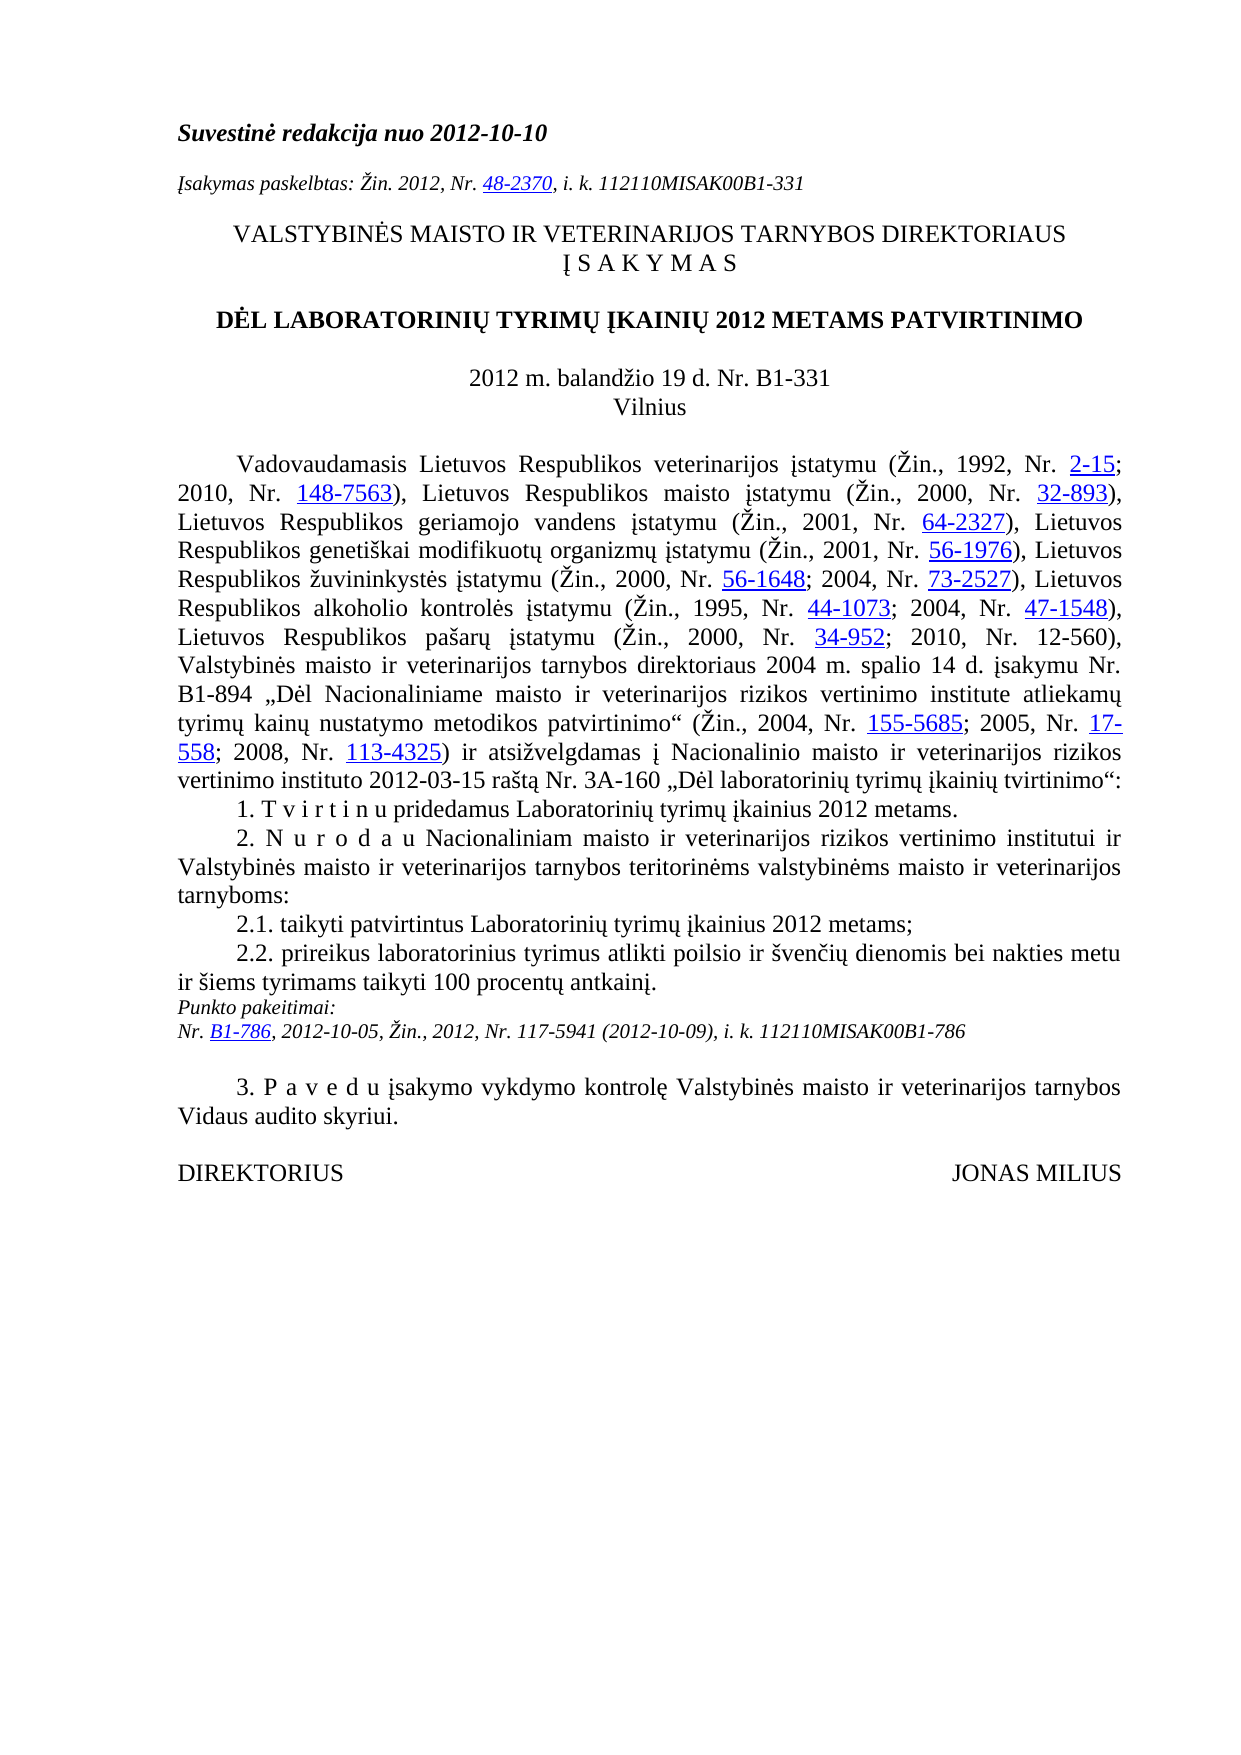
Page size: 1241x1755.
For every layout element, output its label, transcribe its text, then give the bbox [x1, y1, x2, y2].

text Direktorius Jonas Milius [177, 1158, 1122, 1187]
text Nr. B1-786, 2012-10-05, Žin., 2012, Nr. 117-5941 (2012-10-09), i. k. 112110MISAK00B1-786 [177, 1019, 1122, 1043]
text Vilnius [177, 392, 1122, 420]
text 2012 m. balandžio 19 d. Nr. B1-331 [177, 363, 1122, 392]
text Vadovaudamasis Lietuvos Respublikos veterinarijos įstatymu (Žin., 1992, Nr. 2-15; 2010, Nr. 148-7563), Lietuvos Respublikos maisto įstatymu (Žin., 2000, Nr. 32-893), Lietuvos Respublikos geriamojo vandens įstatymu (Žin., 2001, Nr. 64-2327), Lietuvos Respublikos genetiškai modifikuotų organizmų įstatymu (Žin., 2001, Nr. 56-1976), Lietuvos Respublikos žuvininkystės įstatymu (Žin., 2000, Nr. 56-1648; 2004, Nr. 73-2527), Lietuvos Respublikos alkoholio kontrolės įstatymu (Žin., 1995, Nr. 44-1073; 2004, Nr. 47-1548), Lietuvos Respublikos pašarų įstatymu (Žin., 2000, Nr. 34-952; 2010, Nr. 12-560), Valstybinės maisto ir veterinarijos tarnybos direktoriaus 2004 m. spalio 14 d. įsakymu Nr. B1-894 „Dėl Nacionaliniame maisto ir veterinarijos rizikos vertinimo institute atliekamų tyrimų kainų nustatymo metodikos patvirtinimo“ (Žin., 2004, Nr. 155-5685; 2005, Nr. 17-558; 2008, Nr. 113-4325) ir atsižvelgdamas į Nacionalinio maisto ir veterinarijos rizikos vertinimo instituto 2012-03-15 raštą Nr. 3A-160 „Dėl laboratorinių tyrimų įkainių tvirtinimo“: [177, 449, 1122, 794]
text 1. T v i r t i n u pridedamus Laboratorinių tyrimų įkainius 2012 metams. [177, 794, 1122, 823]
text 2.1. taikyti patvirtintus Laboratorinių tyrimų įkainius 2012 metams; [177, 909, 1122, 938]
text DĖL LABORATORINIŲ TYRIMŲ ĮKAINIŲ 2012 METAMS PATVIRTINIMO [177, 305, 1122, 334]
text 2.2. prireikus laboratorinius tyrimus atlikti poilsio ir švenčių dienomis bei nakties metu ir šiems tyrimams taikyti 100 procentų antkainį. [177, 938, 1122, 995]
text VALSTYBINĖS MAISTO IR VETERINARIJOS TARNYBOS DIREKTORIAUS [177, 219, 1122, 248]
text 2. N u r o d a u Nacionaliniam maisto ir veterinarijos rizikos vertinimo institutui ir Valstybinės maisto ir veterinarijos tarnybos teritorinėms valstybinėms maisto ir veterinarijos tarnyboms: [177, 823, 1122, 909]
text Suvestinė redakcija nuo 2012-10-10 [177, 118, 1122, 147]
text 3. P a v e d u įsakymo vykdymo kontrolę Valstybinės maisto ir veterinarijos tarnybos Vidaus audito skyriui. [177, 1072, 1122, 1130]
text Punkto pakeitimai: [177, 995, 1122, 1019]
text Į S A K Y M A S [177, 248, 1122, 277]
text Įsakymas paskelbtas: Žin. 2012, Nr. 48-2370, i. k. 112110MISAK00B1-331 [177, 171, 1122, 195]
